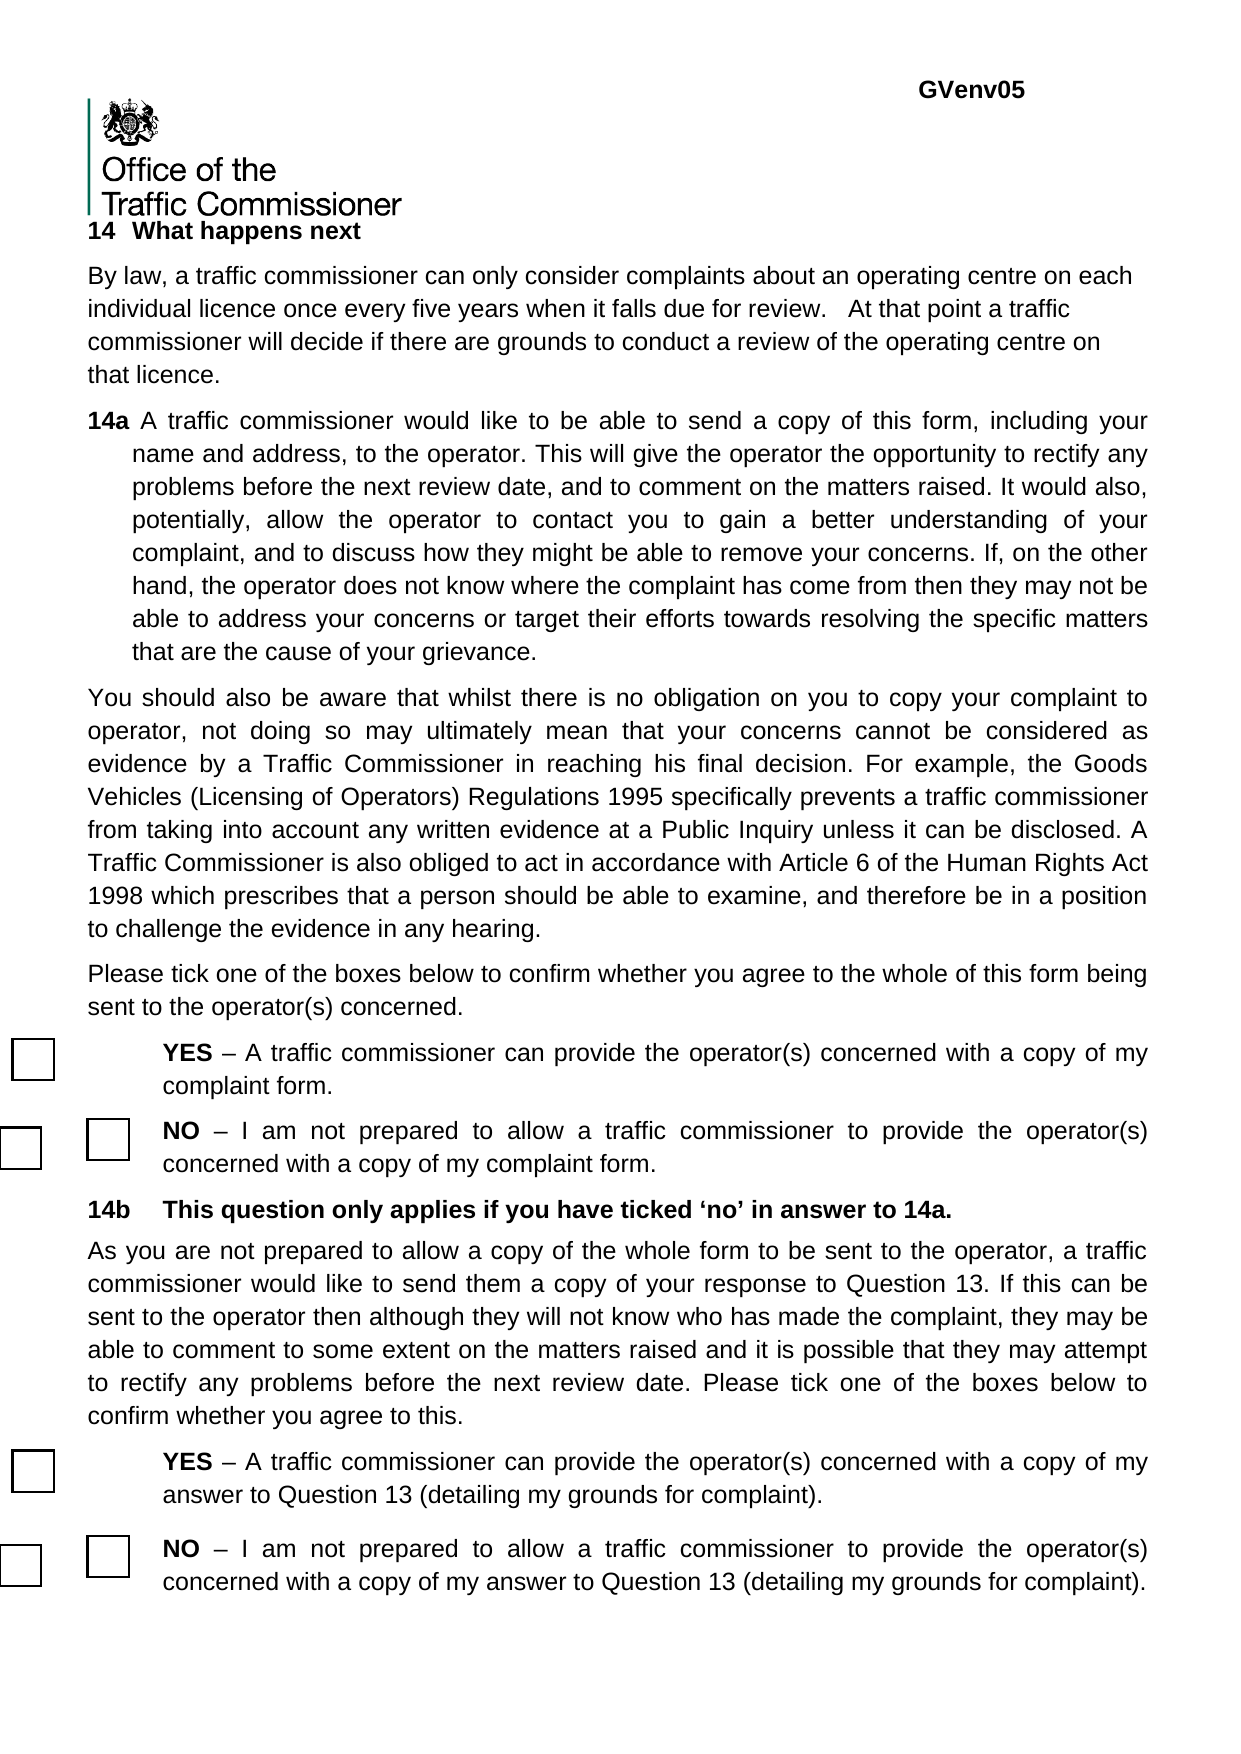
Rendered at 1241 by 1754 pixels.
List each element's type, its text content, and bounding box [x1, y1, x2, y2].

text YES – A traffic commissioner can provide the operator(s) concerned with a copy of my complaint form. [162, 1038, 1150, 1099]
text By law, a traffic commissioner can only consider complaints about an operating centre on each individual licence once every five years when it falls due for review. At that point a traffic commissioner will decide if there are grounds to conduct a review of the operating centre on that licence. [87, 261, 1150, 389]
text NO – I am not prepared to allow a traffic commissioner to provide the operator(s) concerned with a copy of my answer to Question 13 (detailing my grounds for complaint). [87, 1534, 1150, 1595]
text NO – I am not prepared to allow a traffic commissioner to provide the operator(s) concerned with a copy of my complaint form. [87, 1116, 1150, 1178]
text 14b This question only applies if you have ticked ‘no’ in answer to 14a. [87, 1195, 1150, 1224]
text As you are not prepared to allow a copy of the whole form to be sent to the operator, a traffic commissioner would like to send them a copy of your response to Question 13. If this can be sent to the operator then although they will not know who has made the complaint, they may be able to comment to some extent on the matters raised and it is possible that they may attempt to rectify any problems before the next review date. Please tick one of the boxes below to confirm whether you agree to this. [87, 1236, 1150, 1430]
text YES – A traffic commissioner can provide the operator(s) concerned with a copy of my answer to Question 13 (detailing my grounds for complaint). [162, 1447, 1150, 1508]
text Please tick one of the boxes below to confirm whether you agree to the whole of this form being sent to the operator(s) concerned. [87, 959, 1150, 1021]
text You should also be aware that whilst there is no obligation on you to copy your complaint to operator, not doing so may ultimately mean that your concerns cannot be considered as evidence by a Traffic Commissioner in reaching his final decision. For example, the Goods Vehicles (Licensing of Operators) Regulations 1995 specifically prevents a traffic commissioner from taking into account any written evidence at a Public Inquiry unless it can be disclosed. A Traffic Commissioner is also obliged to act in accordance with Article 6 of the Human Rights Act 1998 which prescribes that a person should be able to examine, and therefore be in a position to challenge the evidence in any hearing. [87, 683, 1150, 942]
list What happens next [87, 216, 1150, 244]
text 14a A traffic commissioner would like to be able to send a copy of this form, including your name and address, to the operator. This will give the operator the opportunity to rectify any problems before the next review date, and to comment on the matters raised. It would also, potentially, allow the operator to contact you to gain a better understanding of your complaint, and to discuss how they might be able to remove your concerns. If, on the other hand, the operator does not know where the complaint has come from then they may not be able to address your concerns or target their efforts towards resolving the specific matters that are the cause of your grievance. [87, 406, 1150, 666]
